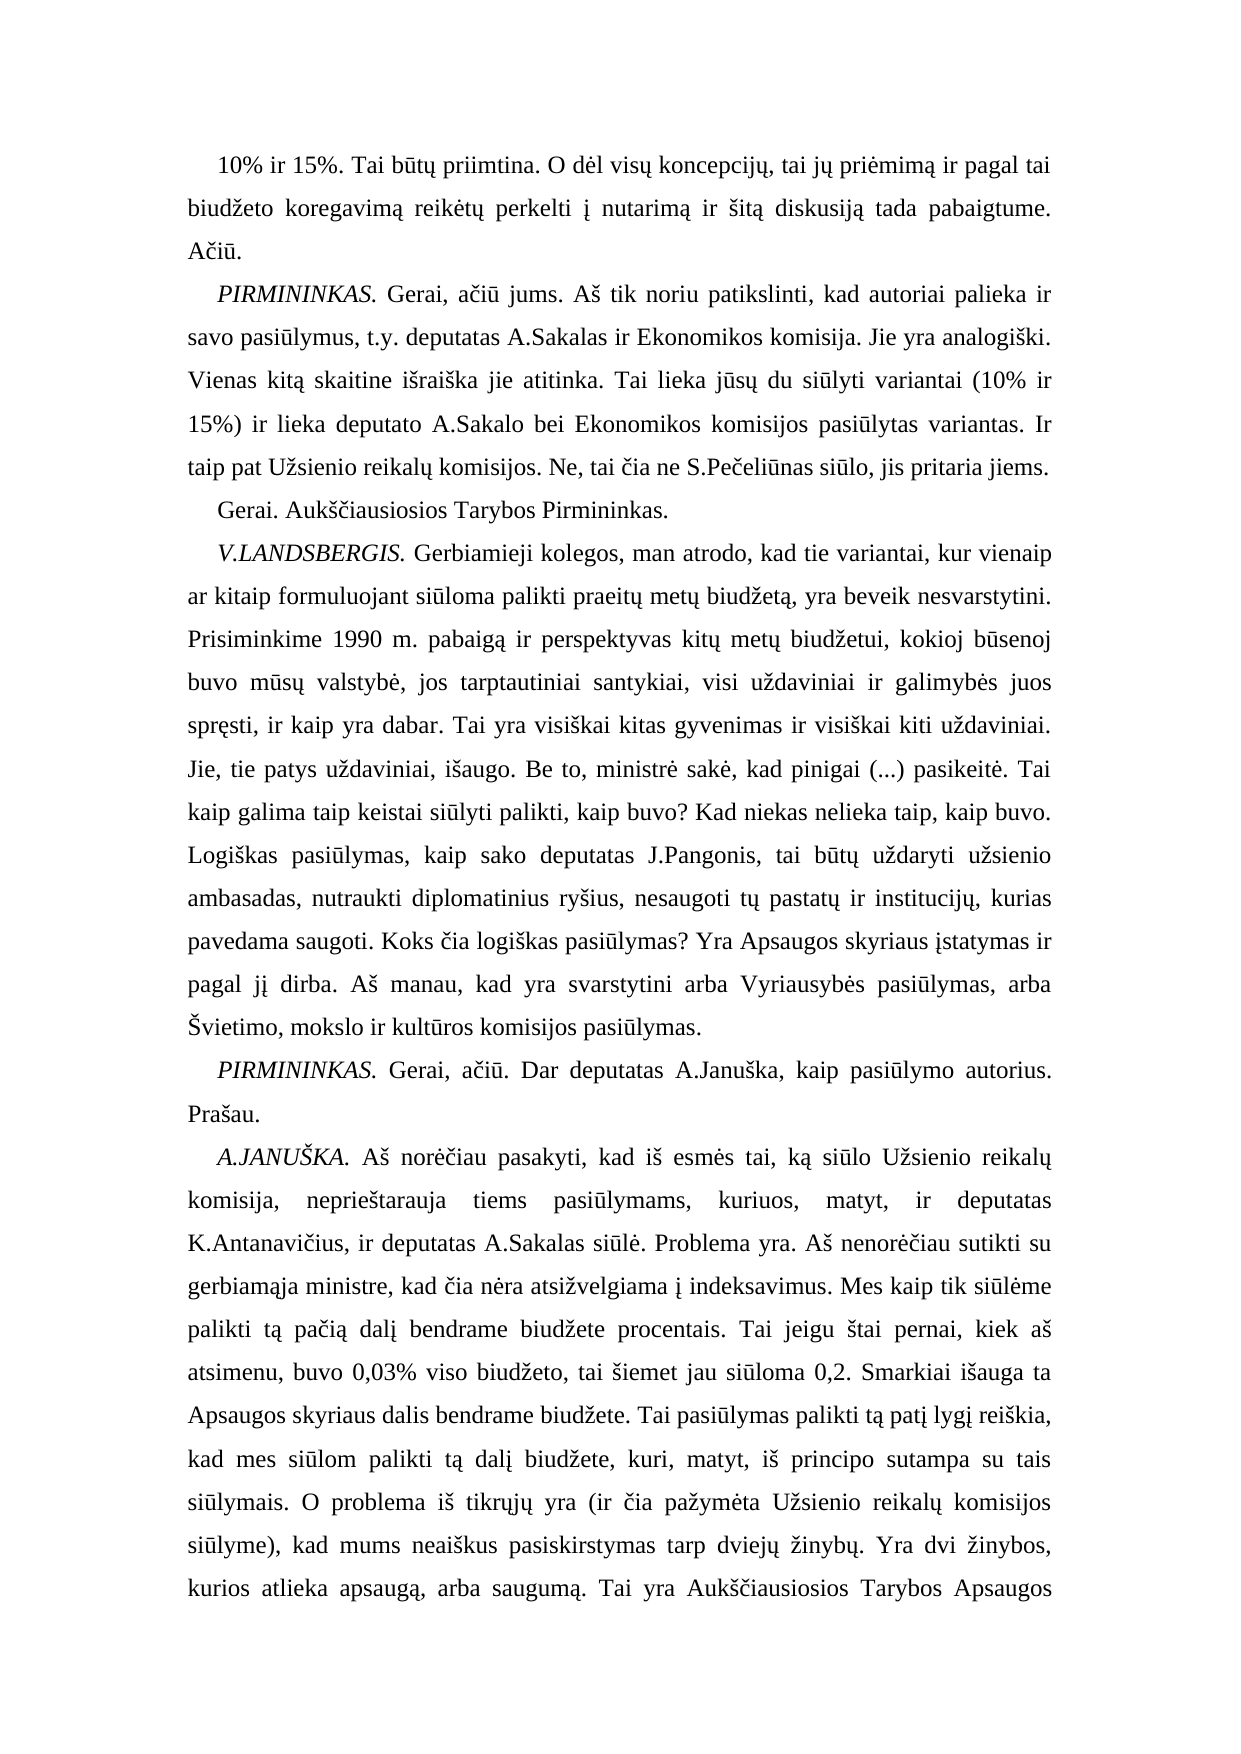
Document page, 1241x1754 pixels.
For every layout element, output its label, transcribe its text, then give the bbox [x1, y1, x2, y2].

text A.JANUŠKA. Aš norėčiau pasakyti, kad iš esmės tai, ką siūlo Užsienio reikalų komisija, neprieštarauja tiems pasiūlymams, kuriuos, matyt, ir deputatas K.Antanavičius, ir deputatas A.Sakalas siūlė. Problema yra. Aš nenorėčiau sutikti su gerbiamąja ministre, kad čia nėra atsižvelgiama į indeksavimus. Mes kaip tik siūlėme palikti tą pačią dalį bendrame biudžete procentais. Tai jeigu štai pernai, kiek aš atsimenu, buvo 0,03% viso biudžeto, tai šiemet jau siūloma 0,2. Smarkiai išauga ta Apsaugos skyriaus dalis bendrame biudžete. Tai pasiūlymas palikti tą patį lygį reiškia, kad mes siūlom palikti tą dalį biudžete, kuri, matyt, iš principo sutampa su tais siūlymais. O problema iš tikrųjų yra (ir čia pažymėta Užsienio reikalų komisijos siūlyme), kad mums neaiškus pasiskirstymas tarp dviejų žinybų. Yra dvi žinybos, kurios atlieka apsaugą, arba saugumą. Tai yra Aukščiausiosios Tarybos Apsaugos [187, 1142, 1053, 1602]
text Gerai. Aukščiausiosios Tarybos Pirmininkas. [187, 495, 1053, 524]
text V.LANDSBERGIS. Gerbiamieji kolegos, man atrodo, kad tie variantai, kur vienaip ar kitaip formuluojant siūloma palikti praeitų metų biudžetą, yra beveik nesvarstytini. Prisiminkime 1990 m. pabaigą ir perspektyvas kitų metų biudžetui, kokioj būsenoj buvo mūsų valstybė, jos tarptautiniai santykiai, visi uždaviniai ir galimybės juos spręsti, ir kaip yra dabar. Tai yra visiškai kitas gyvenimas ir visiškai kiti uždaviniai. Jie, tie patys uždaviniai, išaugo. Be to, ministrė sakė, kad pinigai (...) pasikeitė. Tai kaip galima taip keistai siūlyti palikti, kaip buvo? Kad niekas nelieka taip, kaip buvo. Logiškas pasiūlymas, kaip sako deputatas J.Pangonis, tai būtų uždaryti užsienio ambasadas, nutraukti diplomatinius ryšius, nesaugoti tų pastatų ir institucijų, kurias pavedama saugoti. Koks čia logiškas pasiūlymas? Yra Apsaugos skyriaus įstatymas ir pagal jį dirba. Aš manau, kad yra svarstytini arba Vyriausybės pasiūlymas, arba Švietimo, mokslo ir kultūros komisijos pasiūlymas. [187, 538, 1053, 1041]
text PIRMININKAS. Gerai, ačiū. Dar deputatas A.Januška, kaip pasiūlymo autorius. Prašau. [187, 1056, 1053, 1127]
text PIRMININKAS. Gerai, ačiū jums. Aš tik noriu patikslinti, kad autoriai palieka ir savo pasiūlymus, t.y. deputatas A.Sakalas ir Ekonomikos komisija. Jie yra analogiški. Vienas kitą skaitine išraiška jie atitinka. Tai lieka jūsų du siūlyti variantai (10% ir 15%) ir lieka deputato A.Sakalo bei Ekonomikos komisijos pasiūlytas variantas. Ir taip pat Užsienio reikalų komisijos. Ne, tai čia ne S.Pečeliūnas siūlo, jis pritaria jiems. [187, 279, 1053, 481]
text 10% ir 15%. Tai būtų priimtina. O dėl visų koncepcijų, tai jų priėmimą ir pagal tai biudžeto koregavimą reikėtų perkelti į nutarimą ir šitą diskusiją tada pabaigtume. Ačiū. [187, 150, 1053, 265]
